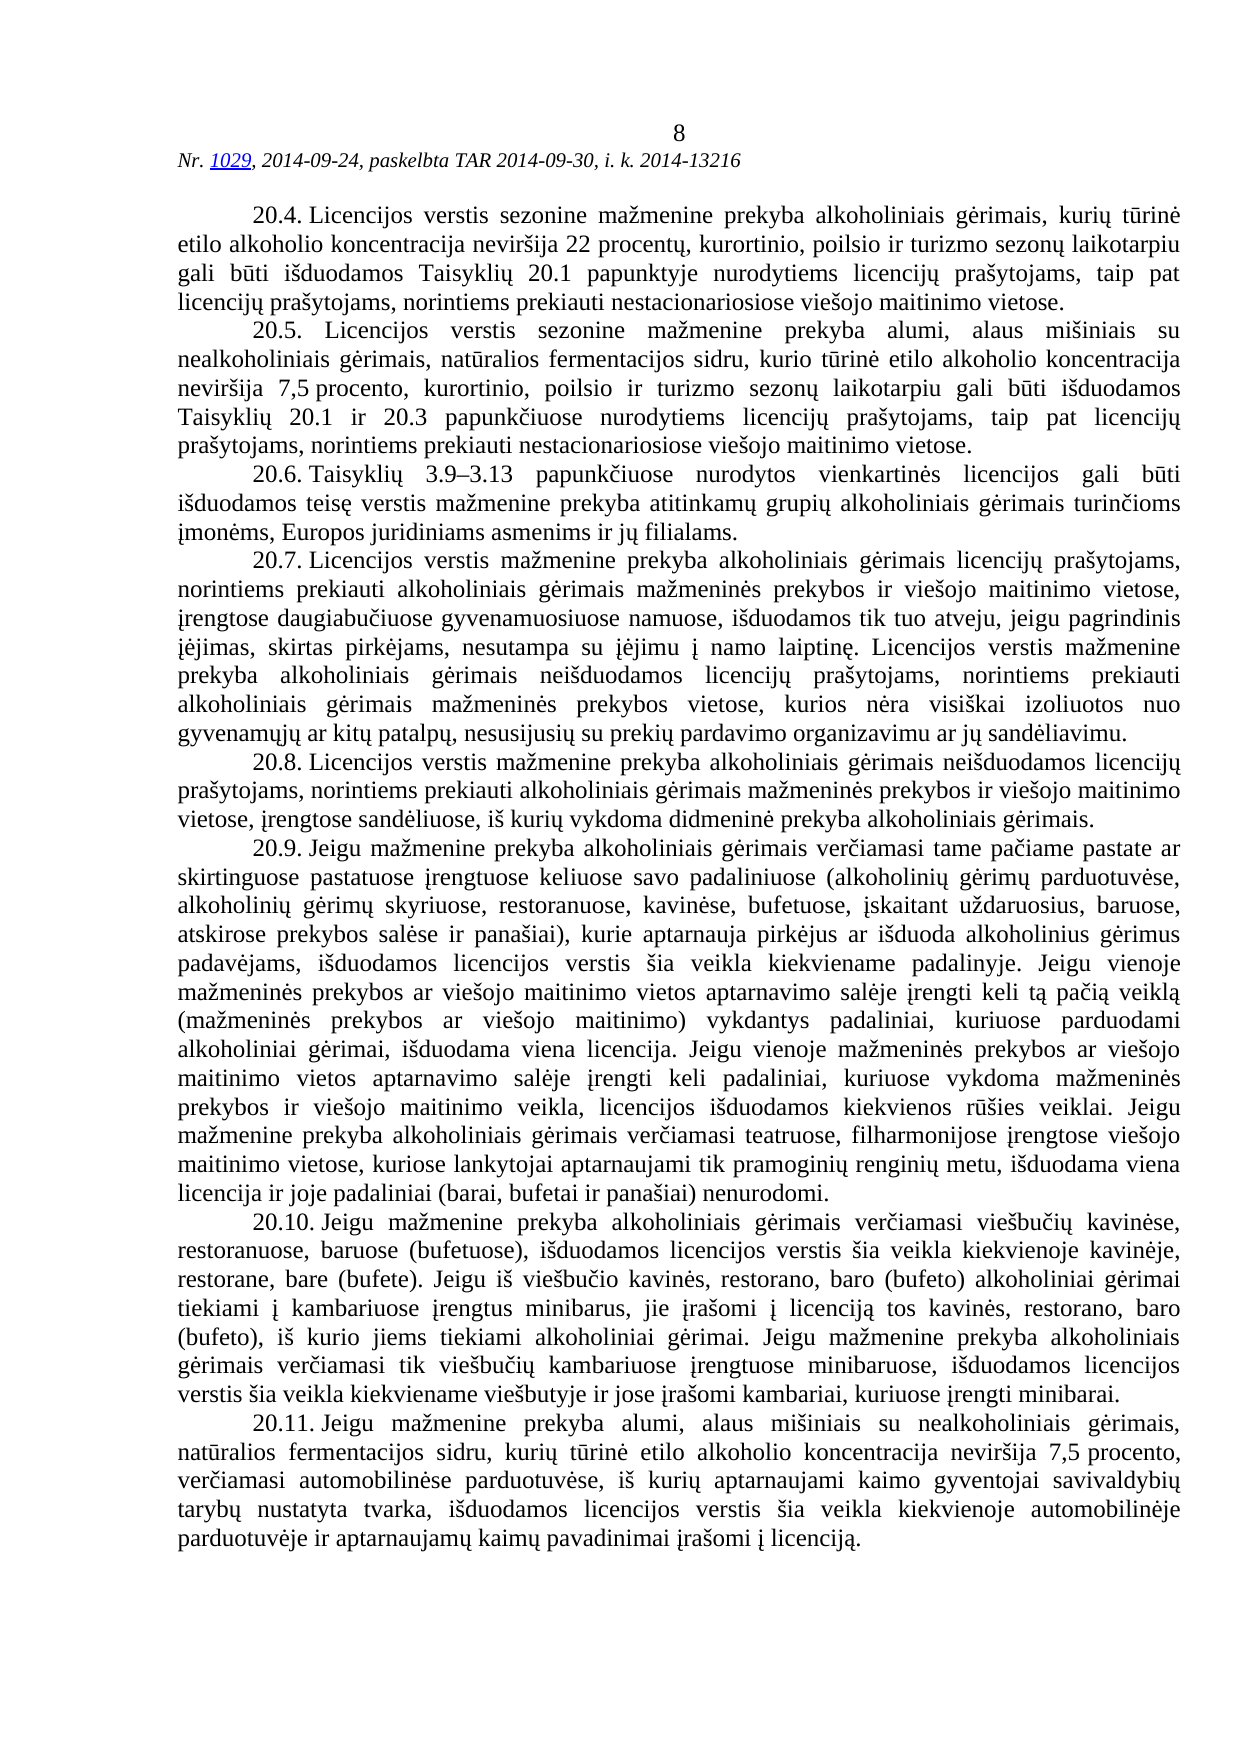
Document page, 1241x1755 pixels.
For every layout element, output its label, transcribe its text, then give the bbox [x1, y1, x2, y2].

text 20.11. Jeigu mažmenine prekyba alumi, alaus mišiniais su nealkoholiniais gėrimais, natūralios fermentacijos sidru, kurių tūrinė etilo alkoholio koncentracija neviršija 7,5 procento, verčiamasi automobilinėse parduotuvėse, iš kurių aptarnaujami kaimo gyventojai savivaldybių tarybų nustatyta tvarka, išduodamos licencijos verstis šia veikla kiekvienoje automobilinėje parduotuvėje ir aptarnaujamų kaimų pavadinimai įrašomi į licenciją. [177, 1408, 1181, 1552]
text 20.7. Licencijos verstis mažmenine prekyba alkoholiniais gėrimais licencijų prašytojams, norintiems prekiauti alkoholiniais gėrimais mažmeninės prekybos ir viešojo maitinimo vietose, įrengtose daugiabučiuose gyvenamuosiuose namuose, išduodamos tik tuo atveju, jeigu pagrindinis įėjimas, skirtas pirkėjams, nesutampa su įėjimu į namo laiptinę. Licencijos verstis mažmenine prekyba alkoholiniais gėrimais neišduodamos licencijų prašytojams, norintiems prekiauti alkoholiniais gėrimais mažmeninės prekybos vietose, kurios nėra visiškai izoliuotos nuo gyvenamųjų ar kitų patalpų, nesusijusių su prekių pardavimo organizavimu ar jų sandėliavimu. [177, 545, 1181, 747]
text 20.9. Jeigu mažmenine prekyba alkoholiniais gėrimais verčiamasi tame pačiame pastate ar skirtinguose pastatuose įrengtuose keliuose savo padaliniuose (alkoholinių gėrimų parduotuvėse, alkoholinių gėrimų skyriuose, restoranuose, kavinėse, bufetuose, įskaitant uždaruosius, baruose, atskirose prekybos salėse ir panašiai), kurie aptarnauja pirkėjus ar išduoda alkoholinius gėrimus padavėjams, išduodamos licencijos verstis šia veikla kiekviename padalinyje. Jeigu vienoje mažmeninės prekybos ar viešojo maitinimo vietos aptarnavimo salėje įrengti keli tą pačią veiklą (mažmeninės prekybos ar viešojo maitinimo) vykdantys padaliniai, kuriuose parduodami alkoholiniai gėrimai, išduodama viena licencija. Jeigu vienoje mažmeninės prekybos ar viešojo maitinimo vietos aptarnavimo salėje įrengti keli padaliniai, kuriuose vykdoma mažmeninės prekybos ir viešojo maitinimo veikla, licencijos išduodamos kiekvienos rūšies veiklai. Jeigu mažmenine prekyba alkoholiniais gėrimais verčiamasi teatruose, filharmonijose įrengtose viešojo maitinimo vietose, kuriose lankytojai aptarnaujami tik pramoginių renginių metu, išduodama viena licencija ir joje padaliniai (barai, bufetai ir panašiai) nenurodomi. [177, 833, 1181, 1207]
text Nr. 1029, 2014-09-24, paskelbta TAR 2014-09-30, i. k. 2014-13216 [177, 148, 1181, 172]
text 20.10. Jeigu mažmenine prekyba alkoholiniais gėrimais verčiamasi viešbučių kavinėse, restoranuose, baruose (bufetuose), išduodamos licencijos verstis šia veikla kiekvienoje kavinėje, restorane, bare (bufete). Jeigu iš viešbučio kavinės, restorano, baro (bufeto) alkoholiniai gėrimai tiekiami į kambariuose įrengtus minibarus, jie įrašomi į licenciją tos kavinės, restorano, baro (bufeto), iš kurio jiems tiekiami alkoholiniai gėrimai. Jeigu mažmenine prekyba alkoholiniais gėrimais verčiamasi tik viešbučių kambariuose įrengtuose minibaruose, išduodamos licencijos verstis šia veikla kiekviename viešbutyje ir jose įrašomi kambariai, kuriuose įrengti minibarai. [177, 1207, 1181, 1408]
text 20.8. Licencijos verstis mažmenine prekyba alkoholiniais gėrimais neišduodamos licencijų prašytojams, norintiems prekiauti alkoholiniais gėrimais mažmeninės prekybos ir viešojo maitinimo vietose, įrengtose sandėliuose, iš kurių vykdoma didmeninė prekyba alkoholiniais gėrimais. [177, 747, 1181, 833]
text 20.4. Licencijos verstis sezonine mažmenine prekyba alkoholiniais gėrimais, kurių tūrinė etilo alkoholio koncentracija neviršija 22 procentų, kurortinio, poilsio ir turizmo sezonų laikotarpiu gali būti išduodamos Taisyklių 20.1 papunktyje nurodytiems licencijų prašytojams, taip pat licencijų prašytojams, norintiems prekiauti nestacionariosiose viešojo maitinimo vietose. [177, 200, 1181, 315]
text 20.5. Licencijos verstis sezonine mažmenine prekyba alumi, alaus mišiniais su nealkoholiniais gėrimais, natūralios fermentacijos sidru, kurio tūrinė etilo alkoholio koncentracija neviršija 7,5 procento, kurortinio, poilsio ir turizmo sezonų laikotarpiu gali būti išduodamos Taisyklių 20.1 ir 20.3 papunkčiuose nurodytiems licencijų prašytojams, taip pat licencijų prašytojams, norintiems prekiauti nestacionariosiose viešojo maitinimo vietose. [177, 315, 1181, 459]
text 20.6. Taisyklių 3.9–3.13 papunkčiuose nurodytos vienkartinės licencijos gali būti išduodamos teisę verstis mažmenine prekyba atitinkamų grupių alkoholiniais gėrimais turinčioms įmonėms, Europos juridiniams asmenims ir jų filialams. [177, 459, 1181, 545]
